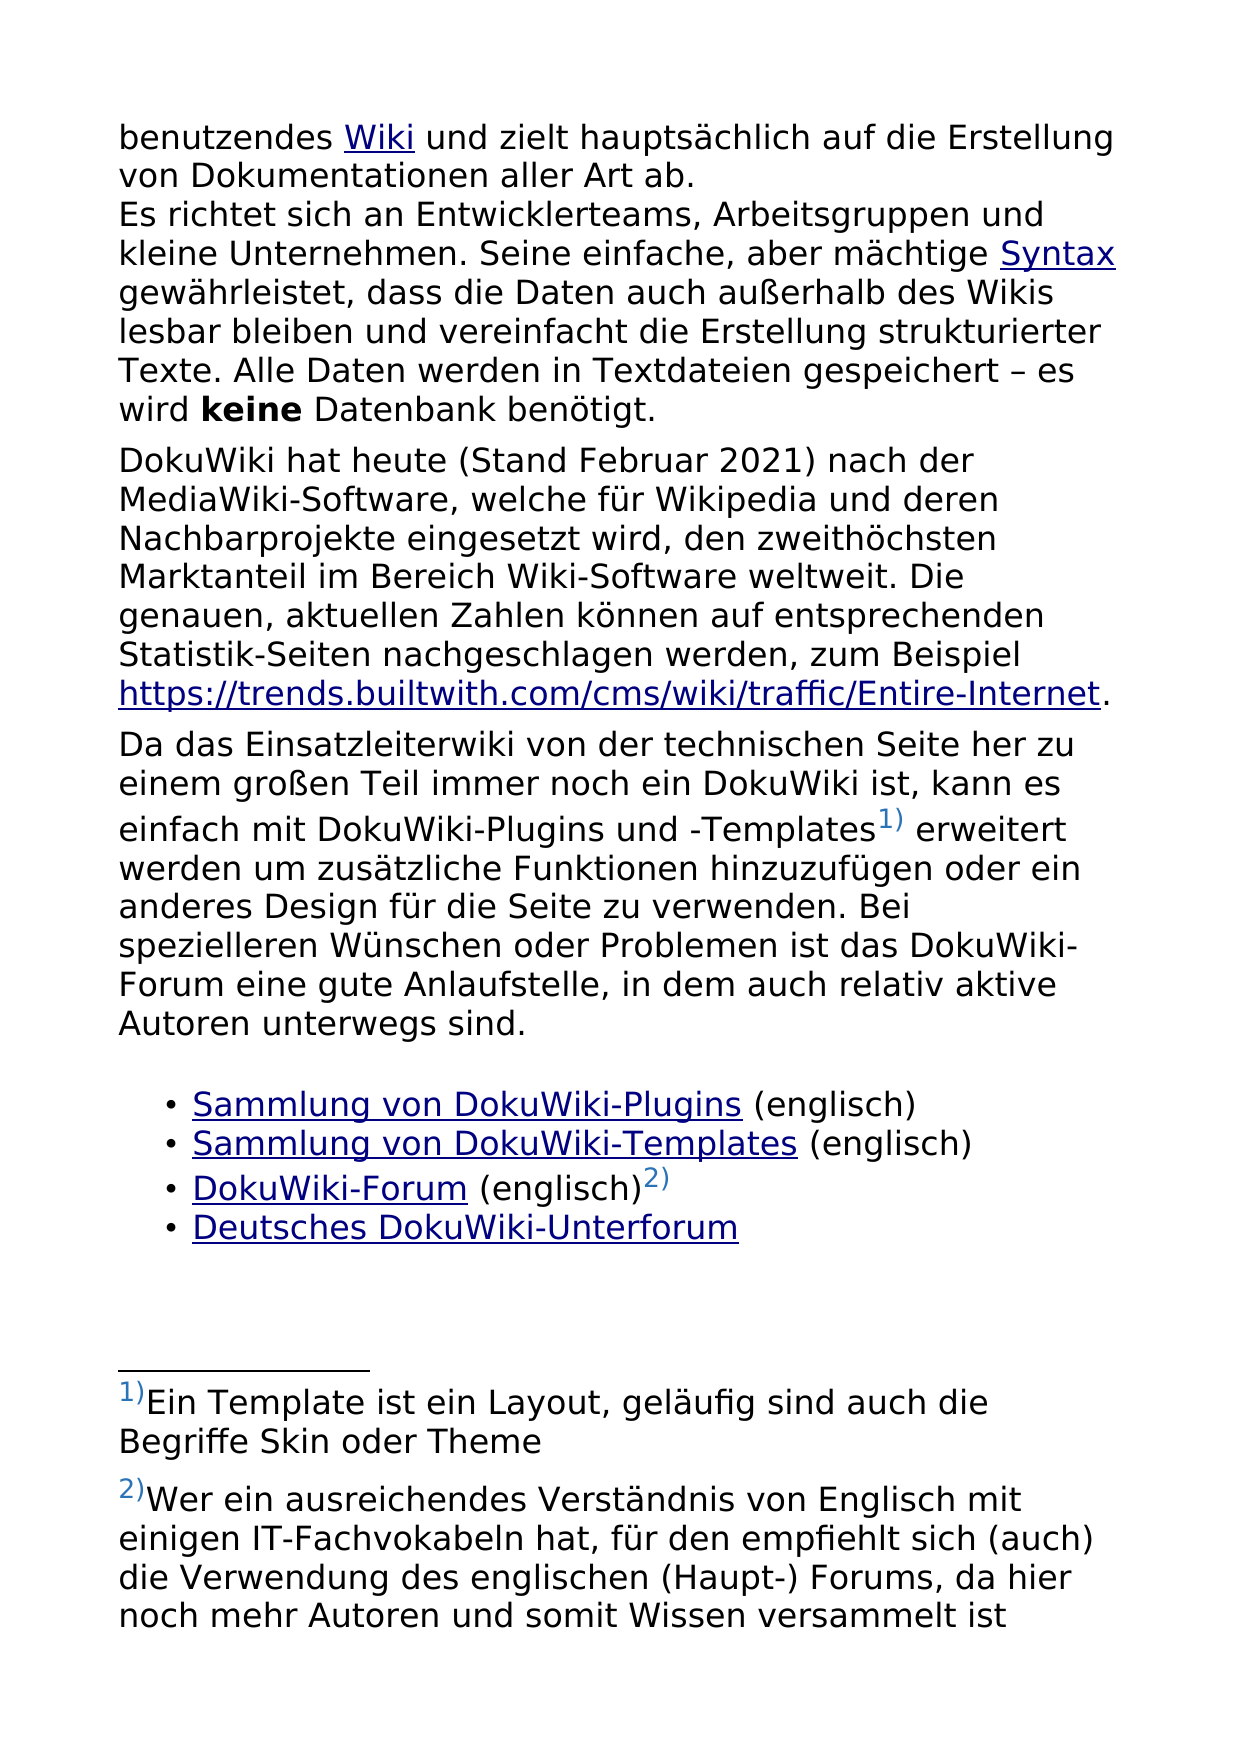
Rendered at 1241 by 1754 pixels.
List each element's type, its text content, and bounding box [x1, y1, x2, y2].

list Sammlung von DokuWiki-Templates (englisch) [177, 1124, 1122, 1163]
list DokuWiki-Forum (englisch) [177, 1163, 1122, 1209]
list Deutsches DokuWiki-Unterforum [177, 1209, 1122, 1247]
text Ein Template ist ein Layout, geläufig sind auch die Begriffe Skin oder Theme [118, 1377, 1122, 1461]
text DokuWiki hat heute (Stand Februar 2021) nach der MediaWiki-Software, welche für Wikipedia und deren Nachbarprojekte eingesetzt wird, den zweithöchsten Marktanteil im Bereich Wiki-Software weltweit. Die genauen, aktuellen Zahlen können auf entsprechenden Statistik-Seiten nachgeschlagen werden, zum Beispiel https://trends.builtwith.com/cms/wiki/traffic/Entire-Internet. [118, 441, 1122, 713]
text Da das Einsatzleiterwiki von der technischen Seite her zu einem großen Teil immer noch ein DokuWiki ist, kann es einfach mit DokuWiki-Plugins und -Templates erweitert werden um zusätzliche Funktionen hinzuzufügen oder ein anderes Design für die Seite zu verwenden. Bei spezielleren Wünschen oder Problemen ist das DokuWiki-Forum eine gute Anlaufstelle, in dem auch relativ aktive Autoren unterwegs sind. [118, 726, 1122, 1043]
list Sammlung von DokuWiki-Plugins (englisch) [177, 1085, 1122, 1124]
list Wer ein ausreichendes Verständnis von Englisch mit einigen IT-Fachvokabeln hat, für den empfiehlt sich (auch) die Verwendung des englischen (Haupt-) Forums, da hier noch mehr Autoren und somit Wissen versammelt ist [118, 1474, 1122, 1636]
text benutzendes Wiki und zielt hauptsächlich auf die Erstellung von Dokumentationen aller Art ab. Es richtet sich an Entwicklerteams, Arbeitsgruppen und kleine Unternehmen. Seine einfache, aber mächtige Syntax gewährleistet, dass die Daten auch außerhalb des Wikis lesbar bleiben und vereinfacht die Erstellung strukturierter Texte. Alle Daten werden in Textdateien gespeichert – es wird keine Datenbank benötigt. [118, 118, 1122, 429]
